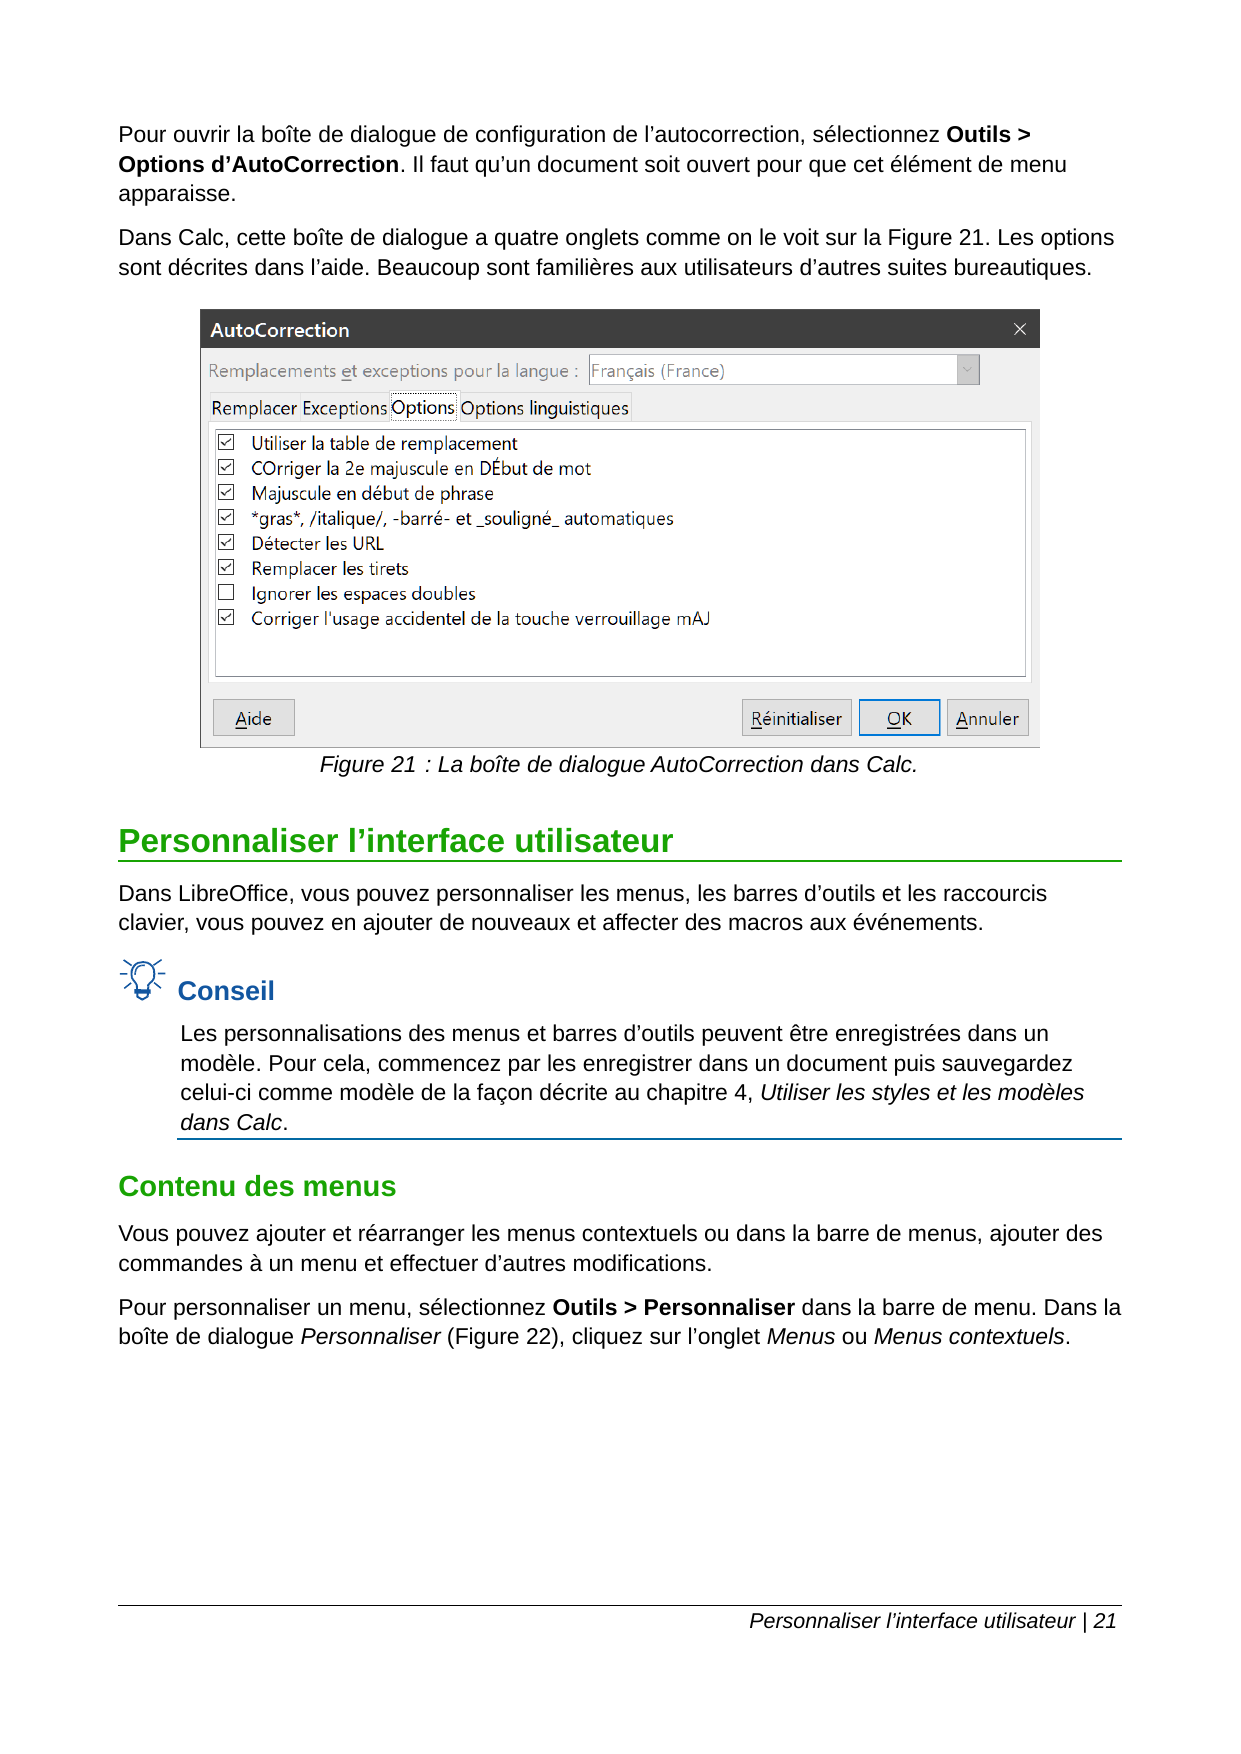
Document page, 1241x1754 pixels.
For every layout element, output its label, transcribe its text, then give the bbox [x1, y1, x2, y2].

text Pour ouvrir la boîte de dialogue de configuration de l’autocorrection, sélectionnez Outils > Options d’AutoCorrection. Il faut qu’un document soit ouvert pour que cet élément de menu apparaisse. [118, 118, 1122, 207]
text Dans Calc, cette boîte de dialogue a quatre onglets comme on le voit sur la Figure 21. Les options sont décrites dans l’aide. Beaucoup sont familières aux utilisateurs d’autres suites bureautiques. [118, 221, 1122, 280]
text Pour personnaliser un menu, sélectionnez Outils > Personnaliser dans la barre de menu. Dans la boîte de dialogue Personnaliser (Figure 22), cliquez sur l’onglet Menus ou Menus contextuels. [118, 1291, 1122, 1349]
list Conseil [118, 958, 1122, 1006]
text Figure 21 : La boîte de dialogue AutoCorrection dans Calc. [118, 748, 1122, 777]
subtitle Contenu des menus [118, 1169, 1122, 1202]
picture [200, 309, 1040, 748]
text Les personnalisations des menus et barres d’outils peuvent être enregistrées dans un modèle. Pour cela, commencez par les enregistrer dans un document puis sauvegardez celui-ci comme modèle de la façon décrite au chapitre 4, Utiliser les styles et les modèles dans Calc. [177, 1014, 1122, 1138]
subtitle Personnaliser l’interface utilisateur [118, 821, 1122, 860]
text Dans LibreOffice, vous pouvez personnaliser les menus, les barres d’outils et les raccourcis clavier, vous pouvez en ajouter de nouveaux et affecter des macros aux événements. [118, 877, 1122, 936]
text Vous pouvez ajouter et réarranger les menus contextuels ou dans la barre de menus, ajouter des commandes à un menu et effectuer d’autres modifications. [118, 1217, 1122, 1276]
